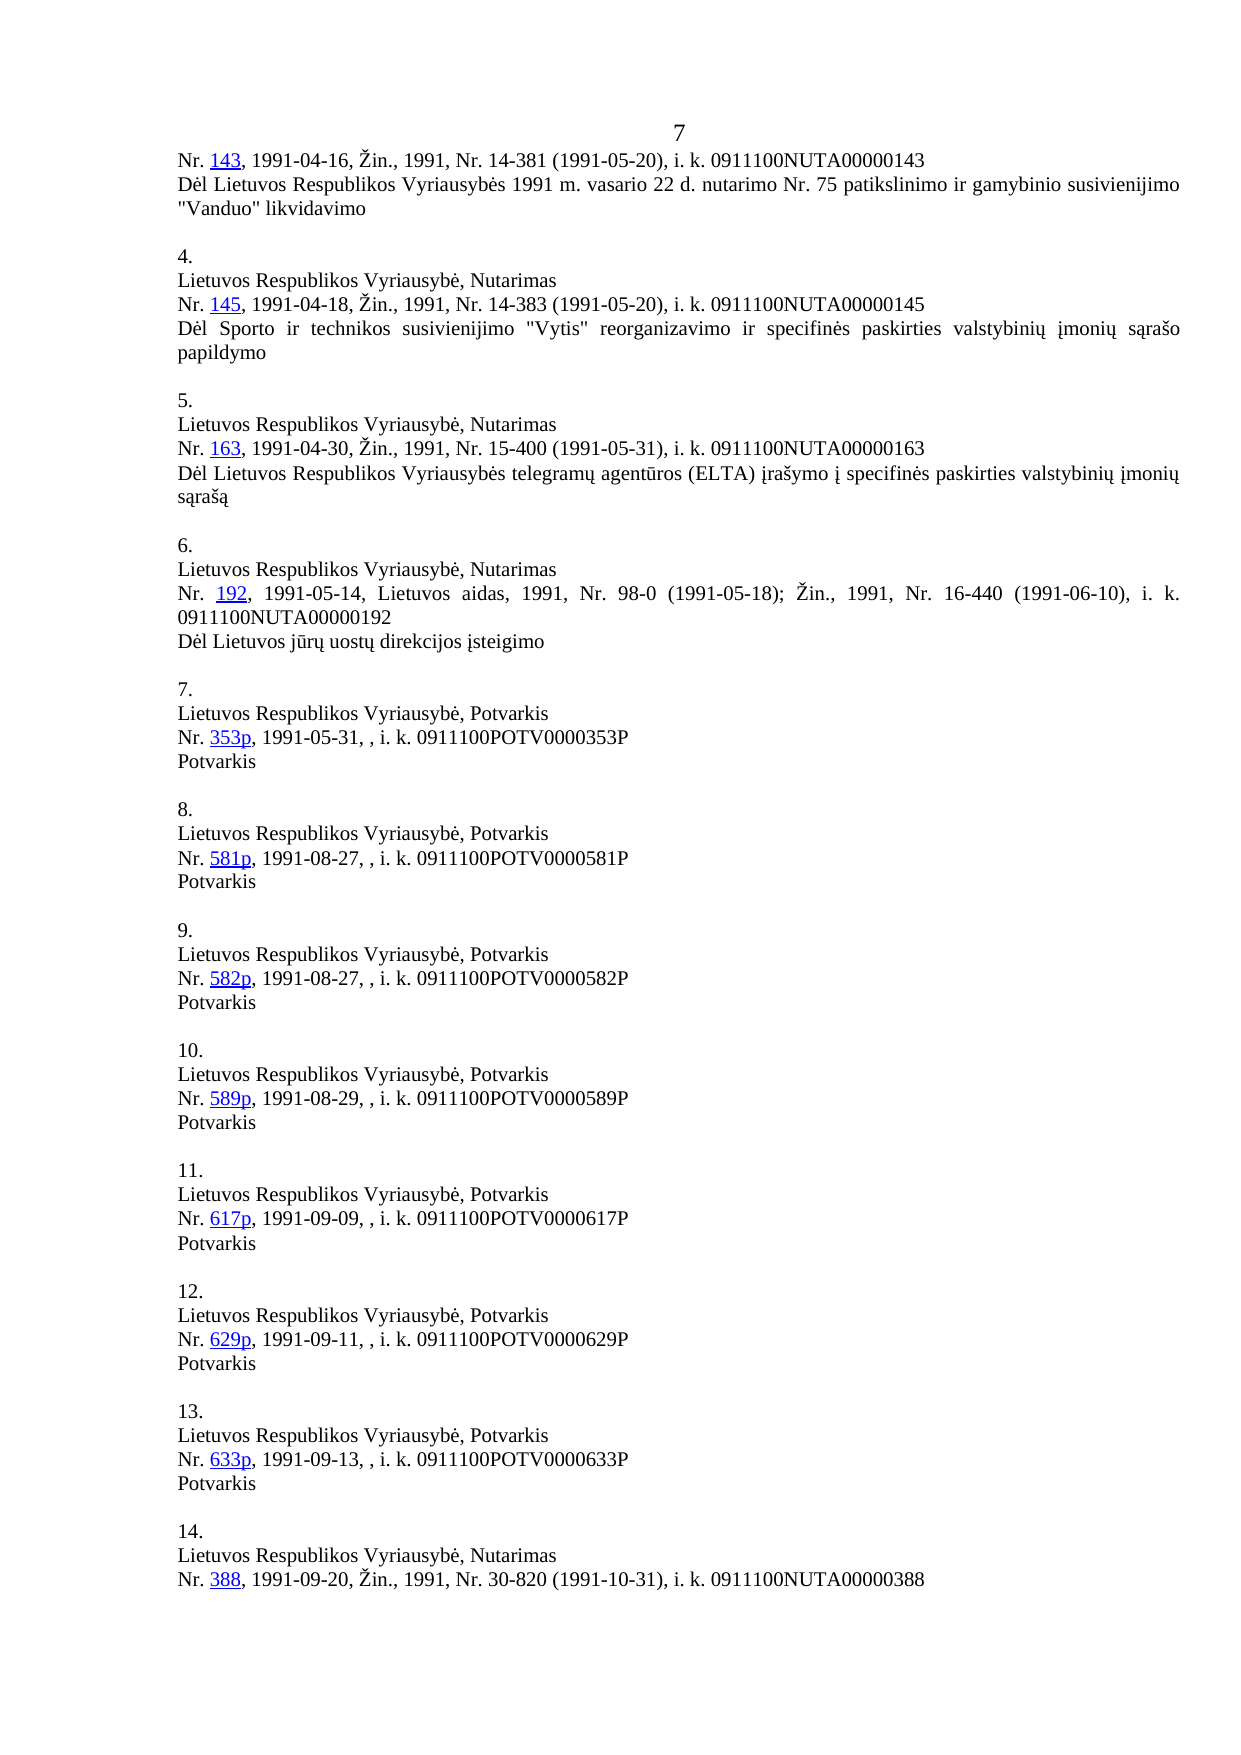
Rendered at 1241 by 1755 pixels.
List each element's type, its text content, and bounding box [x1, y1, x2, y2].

text Nr. 145, 1991-04-18, Žin., 1991, Nr. 14-383 (1991-05-20), i. k. 0911100NUTA00000145 [177, 292, 1181, 316]
text Potvarkis [177, 1230, 1181, 1254]
text Dėl Lietuvos Respublikos Vyriausybės 1991 m. vasario 22 d. nutarimo Nr. 75 patikslinimo ir gamybinio susivienijimo "Vanduo" likvidavimo [177, 172, 1181, 220]
text 12. [177, 1278, 1181, 1303]
text 9. [177, 918, 1181, 942]
text 7. [177, 677, 1181, 701]
text Lietuvos Respublikos Vyriausybė, Nutarimas [177, 268, 1181, 292]
text Lietuvos Respublikos Vyriausybė, Potvarkis [177, 1423, 1181, 1447]
text 14. [177, 1519, 1181, 1543]
text Potvarkis [177, 1471, 1181, 1495]
text Dėl Sporto ir technikos susivienijimo "Vytis" reorganizavimo ir specifinės paskirties valstybinių įmonių sąrašo papildymo [177, 316, 1181, 364]
text Nr. 353p, 1991-05-31, , i. k. 0911100POTV0000353P [177, 725, 1181, 749]
text Nr. 582p, 1991-08-27, , i. k. 0911100POTV0000582P [177, 966, 1181, 990]
text Nr. 617p, 1991-09-09, , i. k. 0911100POTV0000617P [177, 1206, 1181, 1230]
text Nr. 581p, 1991-08-27, , i. k. 0911100POTV0000581P [177, 845, 1181, 869]
text Potvarkis [177, 1110, 1181, 1134]
text 11. [177, 1158, 1181, 1182]
text Lietuvos Respublikos Vyriausybė, Potvarkis [177, 821, 1181, 845]
text Lietuvos Respublikos Vyriausybė, Potvarkis [177, 701, 1181, 725]
text Nr. 388, 1991-09-20, Žin., 1991, Nr. 30-820 (1991-10-31), i. k. 0911100NUTA00000388 [177, 1567, 1181, 1591]
text Lietuvos Respublikos Vyriausybė, Nutarimas [177, 1543, 1181, 1567]
text 6. [177, 533, 1181, 557]
text 8. [177, 797, 1181, 821]
text Lietuvos Respublikos Vyriausybė, Potvarkis [177, 1303, 1181, 1327]
text Lietuvos Respublikos Vyriausybė, Potvarkis [177, 1062, 1181, 1086]
text Potvarkis [177, 749, 1181, 773]
text Lietuvos Respublikos Vyriausybė, Nutarimas [177, 412, 1181, 436]
text Nr. 629p, 1991-09-11, , i. k. 0911100POTV0000629P [177, 1327, 1181, 1351]
text Nr. 163, 1991-04-30, Žin., 1991, Nr. 15-400 (1991-05-31), i. k. 0911100NUTA00000163 [177, 436, 1181, 460]
text Lietuvos Respublikos Vyriausybė, Potvarkis [177, 1182, 1181, 1206]
text Nr. 633p, 1991-09-13, , i. k. 0911100POTV0000633P [177, 1447, 1181, 1471]
text Dėl Lietuvos Respublikos Vyriausybės telegramų agentūros (ELTA) įrašymo į specifinės paskirties valstybinių įmonių sąrašą [177, 460, 1181, 508]
text Lietuvos Respublikos Vyriausybė, Nutarimas [177, 557, 1181, 581]
text 5. [177, 388, 1181, 412]
text Potvarkis [177, 990, 1181, 1014]
text Nr. 192, 1991-05-14, Lietuvos aidas, 1991, Nr. 98-0 (1991-05-18); Žin., 1991, Nr. 16-440 (1991-06-10), i. k. 0911100NUTA00000192 [177, 581, 1181, 629]
text 10. [177, 1038, 1181, 1062]
text Potvarkis [177, 869, 1181, 893]
text Nr. 589p, 1991-08-29, , i. k. 0911100POTV0000589P [177, 1086, 1181, 1110]
text Dėl Lietuvos jūrų uostų direkcijos įsteigimo [177, 629, 1181, 653]
text Potvarkis [177, 1351, 1181, 1375]
text 4. [177, 244, 1181, 268]
text 13. [177, 1399, 1181, 1423]
text Lietuvos Respublikos Vyriausybė, Potvarkis [177, 942, 1181, 966]
text Nr. 143, 1991-04-16, Žin., 1991, Nr. 14-381 (1991-05-20), i. k. 0911100NUTA00000143 [177, 148, 1181, 172]
